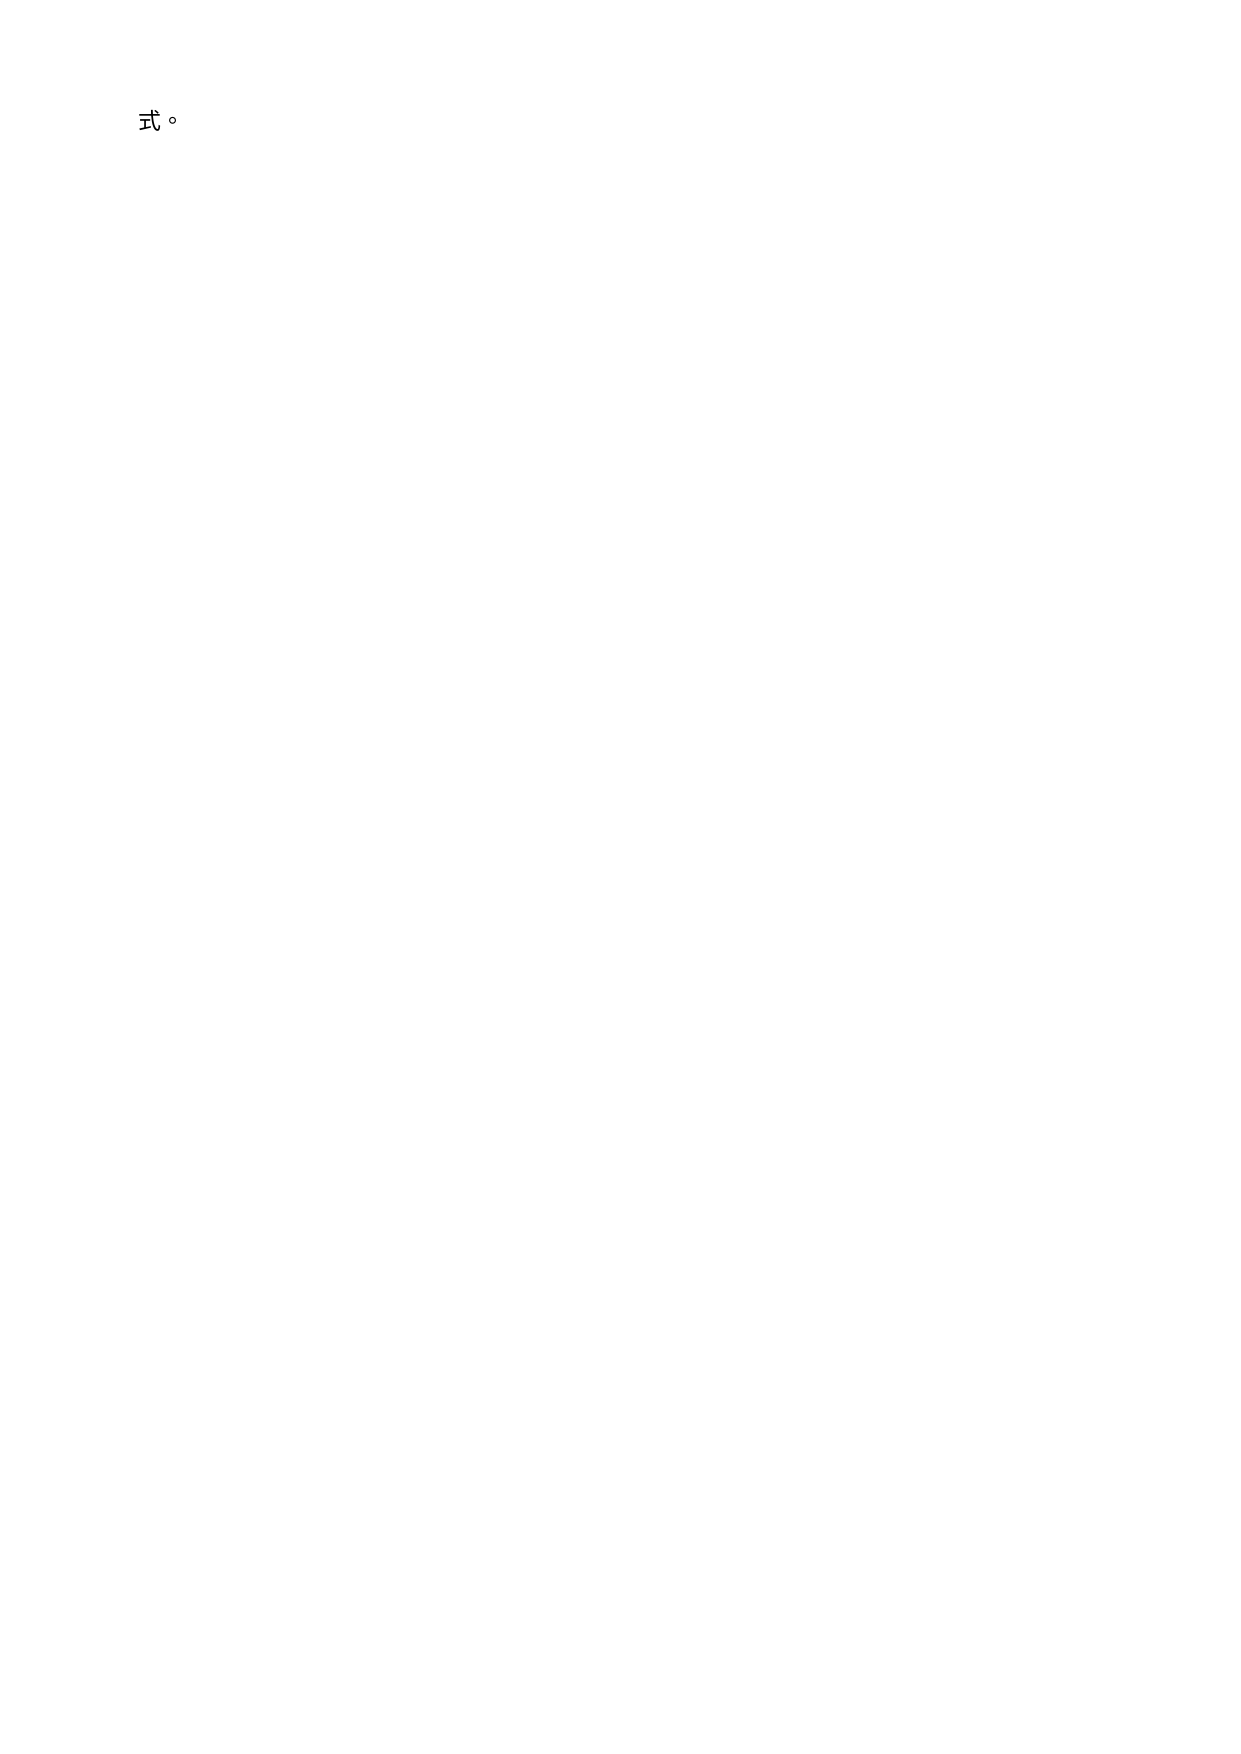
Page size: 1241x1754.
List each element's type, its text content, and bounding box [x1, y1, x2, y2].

text 式。 [118, 103, 1152, 136]
